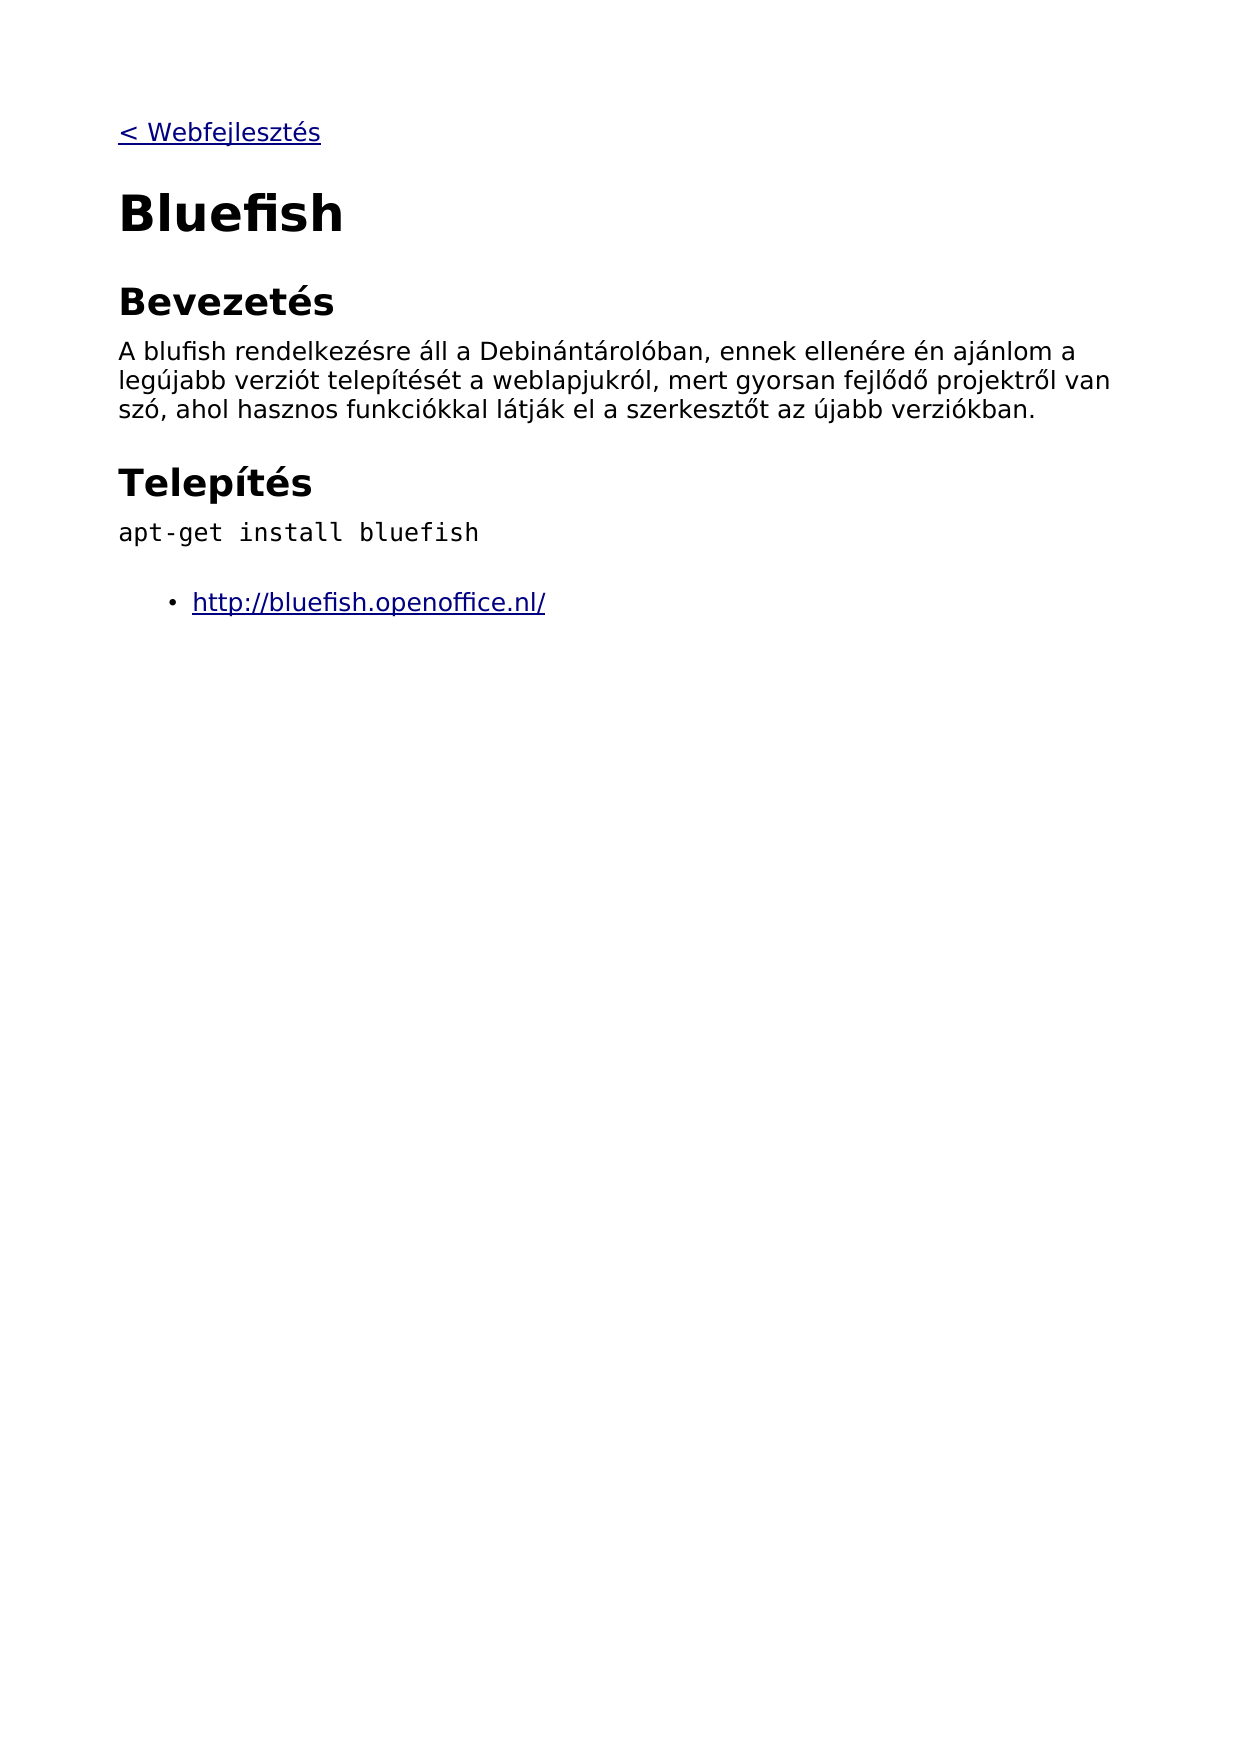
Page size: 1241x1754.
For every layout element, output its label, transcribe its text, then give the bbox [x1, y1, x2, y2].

text < Webfejlesztés [118, 118, 1122, 147]
list http://bluefish.openoffice.nl/ [177, 588, 1122, 617]
subtitle Bevezetés [118, 281, 1122, 324]
subtitle Bluefish [118, 185, 1122, 243]
text A blufish rendelkezésre áll a Debinántárolóban, ennek ellenére én ajánlom a legújabb verziót telepítését a weblapjukról, mert gyorsan fejlődő projektről van szó, ahol hasznos funkciókkal látják el a szerkesztőt az újabb verziókban. [118, 337, 1122, 424]
subtitle Telepítés [118, 462, 1122, 505]
text apt-get install bluefish [118, 518, 1122, 547]
